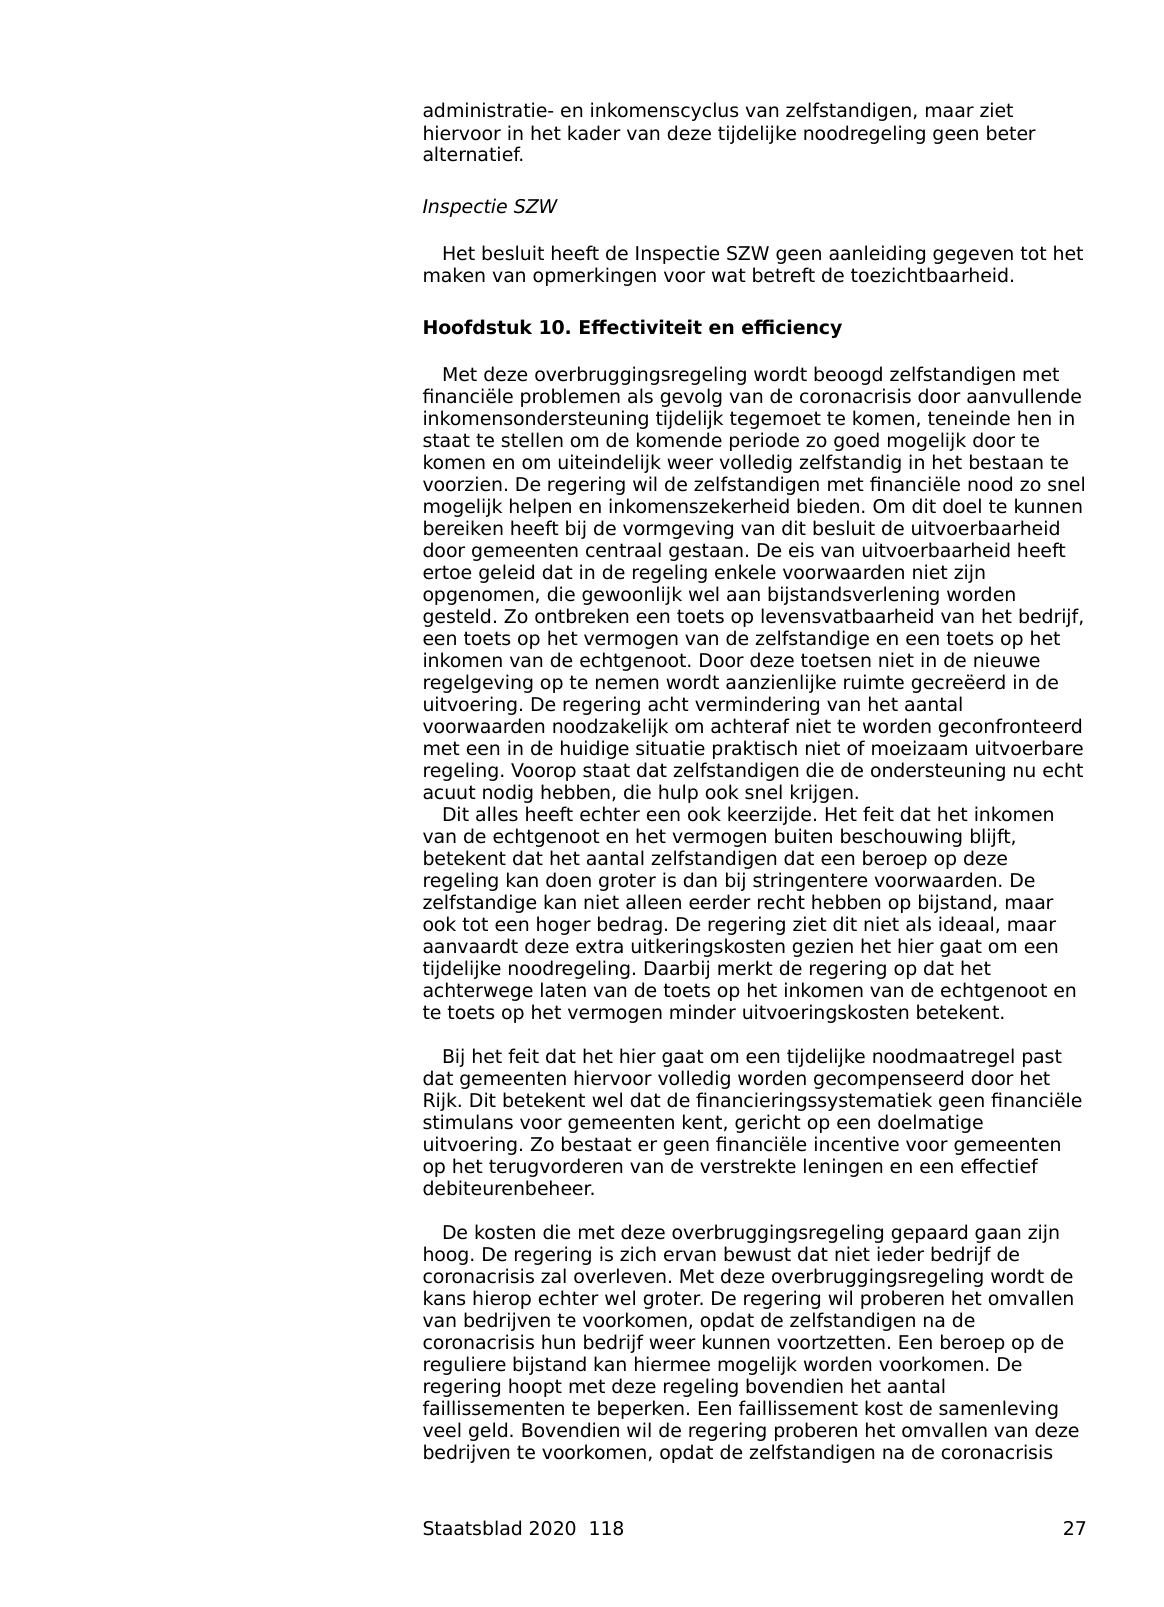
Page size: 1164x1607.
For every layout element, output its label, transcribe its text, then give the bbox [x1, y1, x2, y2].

text De kosten die met deze overbruggingsregeling gepaard gaan zijn hoog. De regering is zich ervan bewust dat niet ieder bedrijf de coronacrisis zal overleven. Met deze overbruggingsregeling wordt de kans hierop echter wel groter. De regering wil proberen het omvallen van bedrijven te voorkomen, opdat de zelfstandigen na de coronacrisis hun bedrijf weer kunnen voortzetten. Een beroep op de reguliere bijstand kan hiermee mogelijk worden voorkomen. De regering hoopt met deze regeling bovendien het aantal faillissementen te beperken. Een faillissement kost de samenleving veel geld. Bovendien wil de regering proberen het omvallen van deze bedrijven te voorkomen, opdat de zelfstandigen na de coronacrisis [422, 1222, 1087, 1464]
subtitle Inspectie SZW [422, 196, 1087, 218]
text Met deze overbruggingsregeling wordt beoogd zelfstandigen met financiële problemen als gevolg van de coronacrisis door aanvullende inkomensondersteuning tijdelijk tegemoet te komen, teneinde hen in staat te stellen om de komende periode zo goed mogelijk door te komen en om uiteindelijk weer volledig zelfstandig in het bestaan te voorzien. De regering wil de zelfstandigen met financiële nood zo snel mogelijk helpen en inkomenszekerheid bieden. Om dit doel te kunnen bereiken heeft bij de vormgeving van dit besluit de uitvoerbaarheid door gemeenten centraal gestaan. De eis van uitvoerbaarheid heeft ertoe geleid dat in de regeling enkele voorwaarden niet zijn opgenomen, die gewoonlijk wel aan bijstandsverlening worden gesteld. Zo ontbreken een toets op levensvatbaarheid van het bedrijf, een toets op het vermogen van de zelfstandige en een toets op het inkomen van de echtgenoot. Door deze toetsen niet in de nieuwe regelgeving op te nemen wordt aanzienlijke ruimte gecreëerd in de uitvoering. De regering acht vermindering van het aantal voorwaarden noodzakelijk om achteraf niet te worden geconfronteerd met een in de huidige situatie praktisch niet of moeizaam uitvoerbare regeling. Voorop staat dat zelfstandigen die de ondersteuning nu echt acuut nodig hebben, die hulp ook snel krijgen. [422, 364, 1087, 804]
subtitle Hoofdstuk 10. Effectiviteit en efficiency [422, 317, 1087, 339]
text Dit alles heeft echter een ook keerzijde. Het feit dat het inkomen van de echtgenoot en het vermogen buiten beschouwing blijft, betekent dat het aantal zelfstandigen dat een beroep op deze regeling kan doen groter is dan bij stringentere voorwaarden. De zelfstandige kan niet alleen eerder recht hebben op bijstand, maar ook tot een hoger bedrag. De regering ziet dit niet als ideaal, maar aanvaardt deze extra uitkeringskosten gezien het hier gaat om een tijdelijke noodregeling. Daarbij merkt de regering op dat het achterwege laten van de toets op het inkomen van de echtgenoot en te toets op het vermogen minder uitvoeringskosten betekent. [422, 804, 1087, 1024]
text Bij het feit dat het hier gaat om een tijdelijke noodmaatregel past dat gemeenten hiervoor volledig worden gecompenseerd door het Rijk. Dit betekent wel dat de financieringssystematiek geen financiële stimulans voor gemeenten kent, gericht op een doelmatige uitvoering. Zo bestaat er geen financiële incentive voor gemeenten op het terugvorderen van de verstrekte leningen en een effectief debiteurenbeheer. [422, 1046, 1087, 1200]
text administratie- en inkomenscyclus van zelfstandigen, maar ziet hiervoor in het kader van deze tijdelijke noodregeling geen beter alternatief. [422, 100, 1087, 166]
text Het besluit heeft de Inspectie SZW geen aanleiding gegeven tot het maken van opmerkingen voor wat betreft de toezichtbaarheid. [422, 243, 1087, 287]
